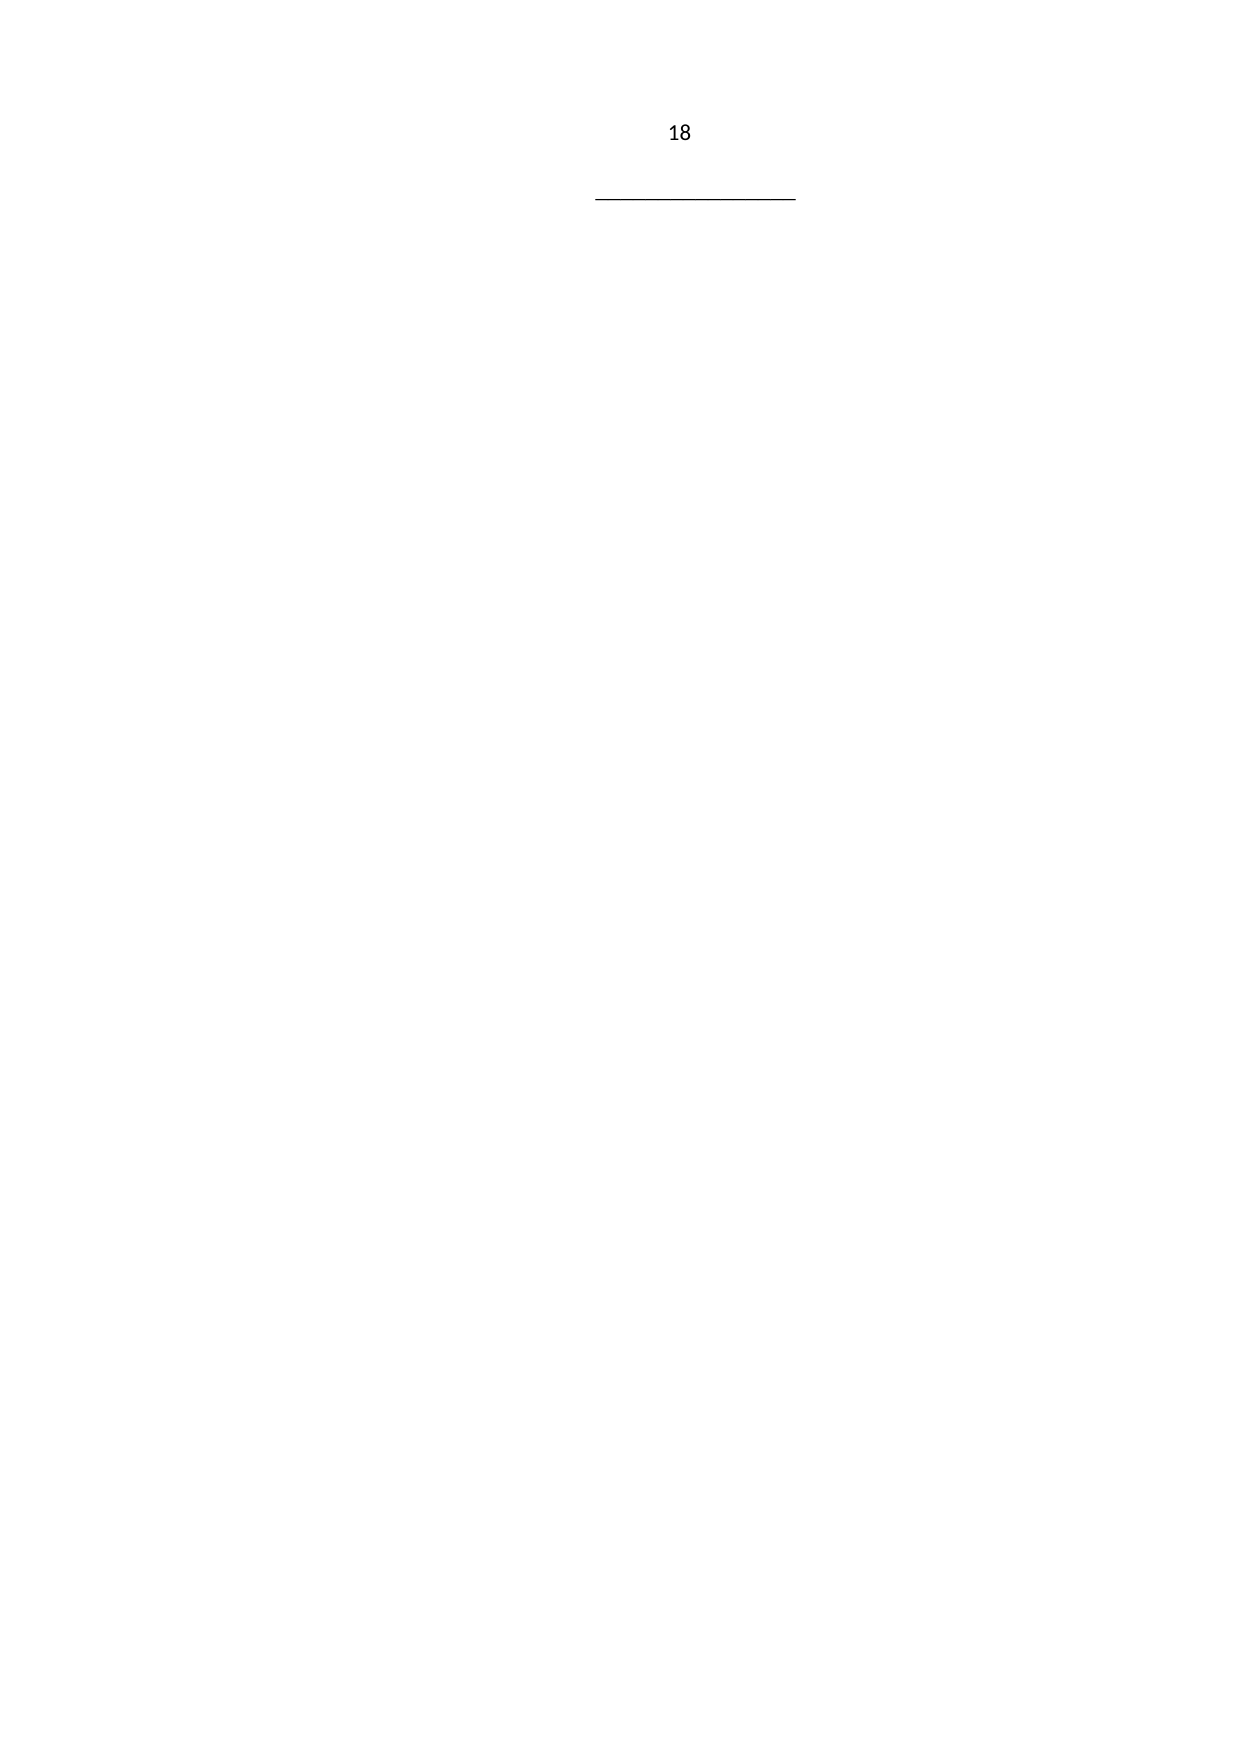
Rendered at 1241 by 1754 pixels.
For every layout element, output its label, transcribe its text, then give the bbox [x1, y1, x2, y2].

text ________________ [177, 174, 1181, 203]
